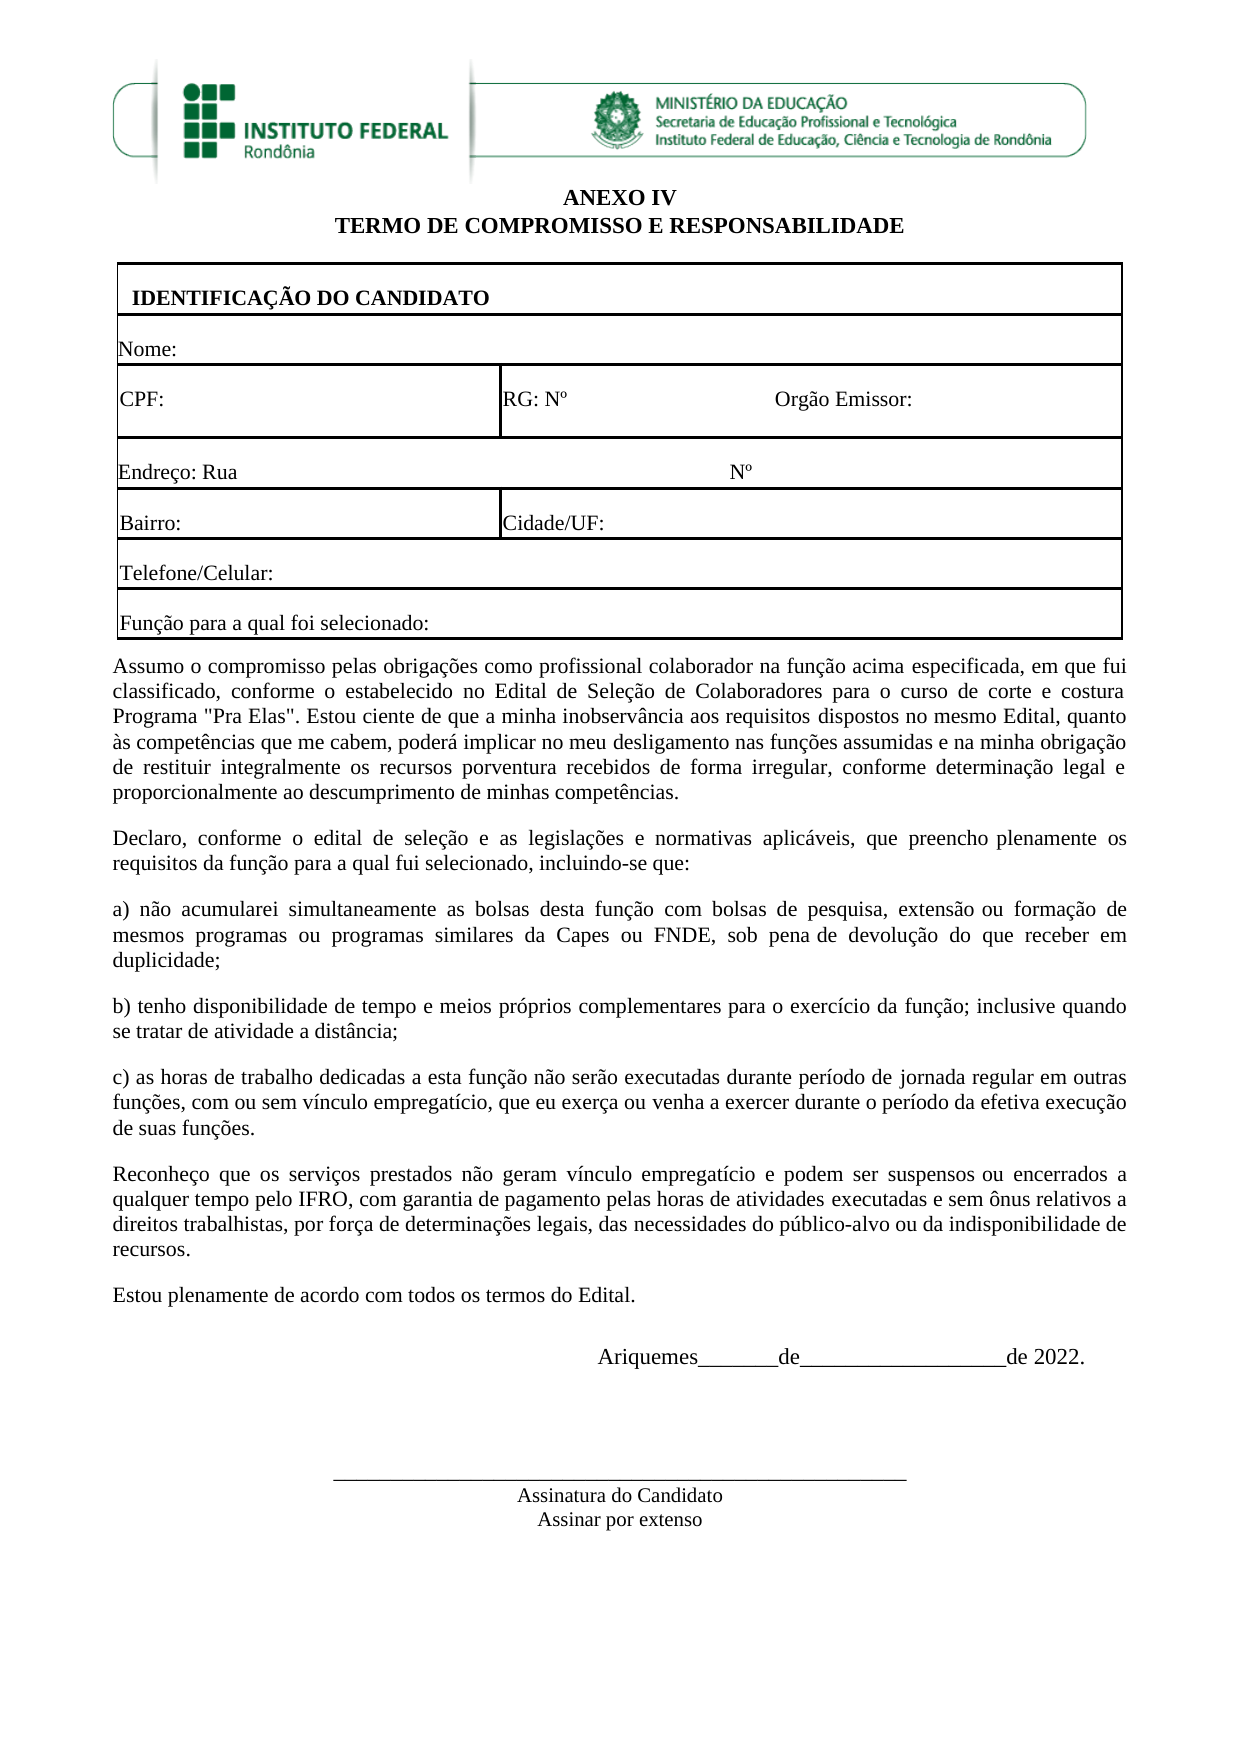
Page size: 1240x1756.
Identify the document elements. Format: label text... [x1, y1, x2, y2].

text __________________________________________________ [329, 1457, 911, 1483]
table_cell CPF: [118, 366, 499, 436]
table_cell RG: Nº Orgão Emissor: [502, 366, 1121, 436]
table_cell Cidade/UF: [502, 490, 1121, 537]
table_cell Nome: [118, 316, 1121, 363]
table_cell Endreço: Rua Nº [118, 439, 1121, 487]
text Assumo o compromisso pelas obrigações como profissional colaborador na função acima especificada, em que fui classificado, conforme o estabelecido no Edital de Seleção de Colaboradores para o curso de corte e costura Programa "Pra Elas". Estou ciente de que a minha inobservância aos requisitos dispostos no mesmo Edital, quanto às competências que me cabem, poderá implicar no meu desligamento nas funções assumidas e na minha obrigação de restituir integralmente os recursos porventura recebidos de forma irregular, conforme determinação legal e proporcionalmente ao descumprimento de minhas competências. [112, 653, 1127, 804]
table_header IDENTIFICAÇÃO DO CANDIDATO [118, 265, 1121, 313]
text TERMO DE COMPROMISSO E RESPONSABILIDADE [112, 212, 1127, 238]
text Declaro, conforme o edital de seleção e as legislações e normativas aplicáveis, que preencho plenamente os requisitos da função para a qual fui selecionado, incluindo-se que: [112, 825, 1127, 876]
text Assinatura do Candidato [329, 1483, 911, 1507]
text a) não acumularei simultaneamente as bolsas desta função com bolsas de pesquisa, extensão ou formação de mesmos programas ou programas similares da Capes ou FNDE, sob pena de devolução do que receber em duplicidade; [112, 896, 1127, 972]
table_cell Função para a qual foi selecionado: [118, 590, 1121, 637]
text ANEXO IV [112, 184, 1127, 211]
text Ariquemes_______de__________________de 2022. [112, 1343, 1085, 1369]
text c) as horas de trabalho dedicadas a esta função não serão executadas durante período de jornada regular em outras funções, com ou sem vínculo empregatício, que eu exerça ou venha a exercer durante o período da efetiva execução de suas funções. [112, 1064, 1127, 1140]
table_cell Telefone/Celular: [118, 540, 1121, 587]
table_cell Bairro: [118, 490, 499, 537]
text b) tenho disponibilidade de tempo e meios próprios complementares para o exercício da função; inclusive quando se tratar de atividade a distância; [112, 993, 1127, 1043]
text Assinar por extenso [329, 1507, 911, 1531]
text Estou plenamente de acordo com todos os termos do Edital. [112, 1282, 1127, 1307]
text Reconheço que os serviços prestados não geram vínculo empregatício e podem ser suspensos ou encerrados a qualquer tempo pelo IFRO, com garantia de pagamento pelas horas de atividades executadas e sem ônus relativos a direitos trabalhistas, por força de determinações legais, das necessidades do público-alvo ou da indisponibilidade de recursos. [112, 1161, 1127, 1261]
